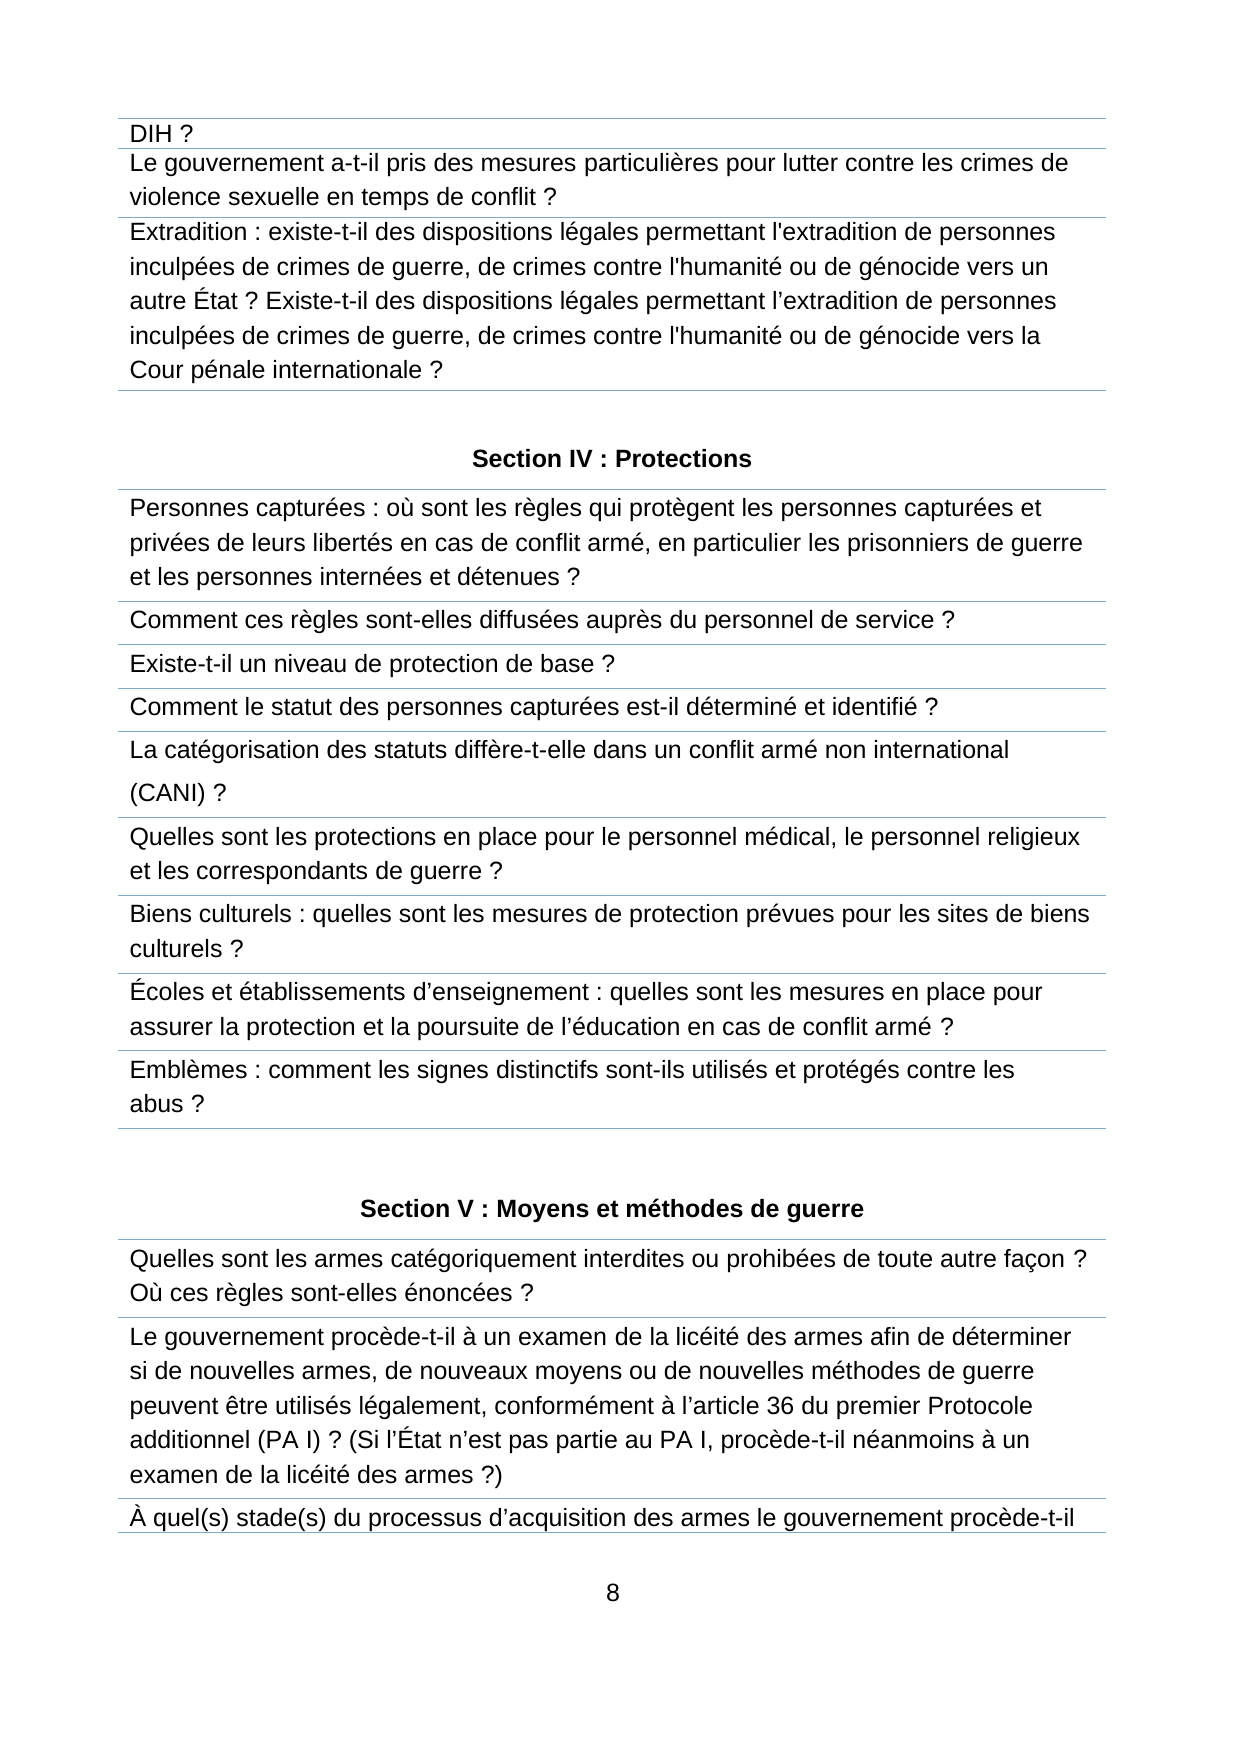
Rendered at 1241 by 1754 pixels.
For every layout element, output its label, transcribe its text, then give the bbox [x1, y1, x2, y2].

table_cell Comment le statut des personnes capturées est-il déterminé et identifié ? [118, 689, 1106, 731]
table_cell DIH ? [118, 119, 1106, 147]
table_cell Comment ces règles sont-elles diffusées auprès du personnel de service ? [118, 602, 1106, 644]
table_cell Quelles sont les protections en place pour le personnel médical, le personnel religieux et les correspondants de guerre ? [118, 818, 1106, 895]
table_cell Le gouvernement procède-t-il à un examen de la licéité des armes afin de déterminer si de nouvelles armes, de nouveaux moyens ou de nouvelles méthodes de guerre peuvent être utilisés légalement, conformément à l’article 36 du premier Protocole additionnel (PA I) ? (Si l’État n’est pas partie au PA I, procède-t-il néanmoins à un examen de la licéité des armes ?) [118, 1318, 1106, 1498]
table_cell Quelles sont les armes catégoriquement interdites ou prohibées de toute autre façon ? Où ces règles sont-elles énoncées ? [118, 1240, 1106, 1317]
table_cell Section V : Moyens et méthodes de guerre [118, 1129, 1106, 1239]
table_cell Extradition : existe-t-il des dispositions légales permettant l'extradition de personnes inculpées de crimes de guerre, de crimes contre l'humanité ou de génocide vers un autre État ? Existe-t-il des dispositions légales permettant l’extradition de personnes inculpées de crimes de guerre, de crimes contre l'humanité ou de génocide vers la Cour pénale internationale ? [118, 218, 1106, 390]
table_cell [118, 391, 1106, 433]
table_cell Le gouvernement a-t-il pris des mesures particulières pour lutter contre les crimes de violence sexuelle en temps de conflit ? [118, 149, 1106, 217]
table_cell À quel(s) stade(s) du processus d’acquisition des armes le gouvernement procède-t-il [118, 1499, 1106, 1532]
table_cell Écoles et établissements d’enseignement : quelles sont les mesures en place pour assurer la protection et la poursuite de l’éducation en cas de conflit armé ? [118, 974, 1106, 1050]
table_cell Personnes capturées : où sont les règles qui protègent les personnes capturées et privées de leurs libertés en cas de conflit armé, en particulier les prisonniers de guerre et les personnes internées et détenues ? [118, 490, 1106, 601]
table_cell Existe-t-il un niveau de protection de base ? [118, 645, 1106, 687]
table_cell Biens culturels : quelles sont les mesures de protection prévues pour les sites de biens culturels ? [118, 896, 1106, 972]
table_cell Section IV : Protections [118, 433, 1106, 488]
table_cell La catégorisation des statuts diffère-t-elle dans un conflit armé non international (CANI) ? [118, 732, 1106, 817]
table_cell Emblèmes : comment les signes distinctifs sont-ils utilisés et protégés contre les abus ? [118, 1051, 1106, 1128]
